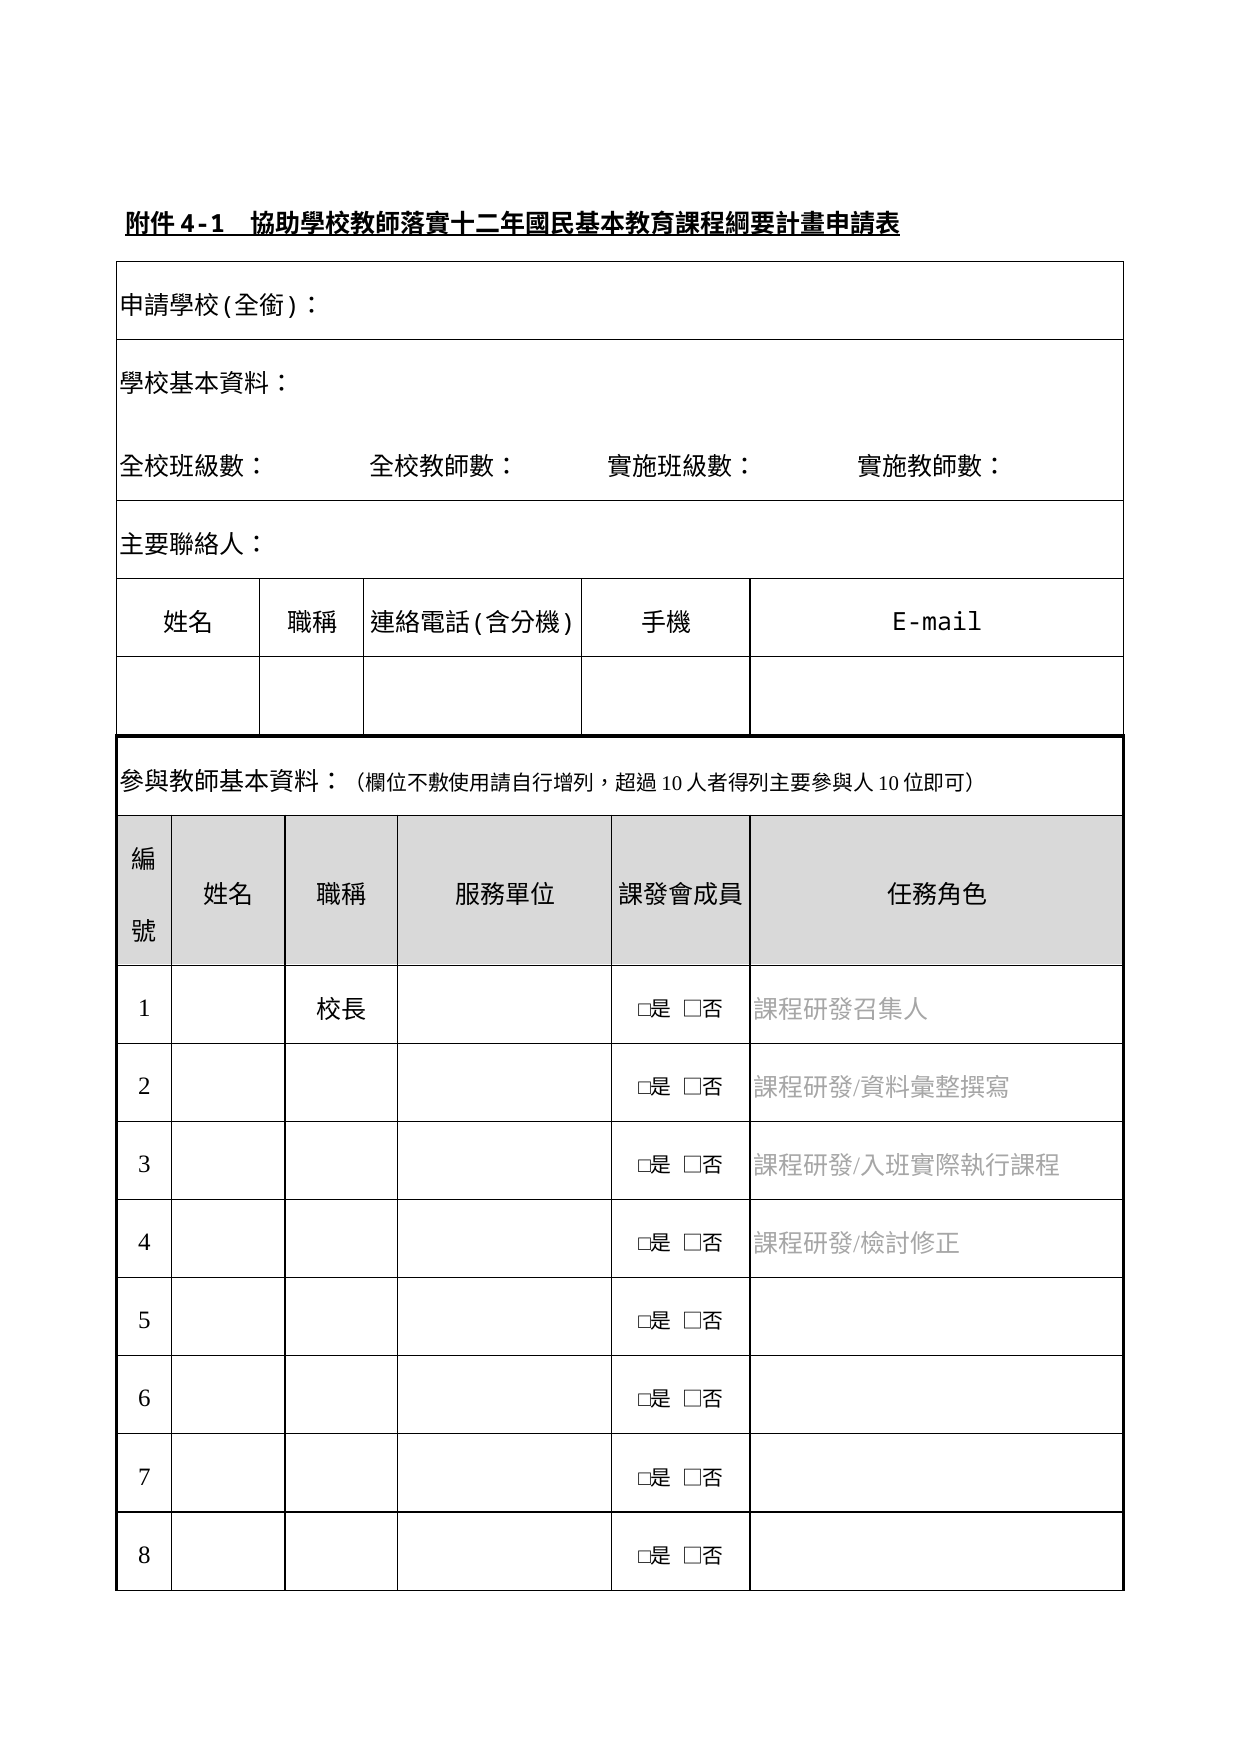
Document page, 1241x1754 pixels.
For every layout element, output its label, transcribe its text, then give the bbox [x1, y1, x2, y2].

table_cell [286, 1278, 397, 1355]
table_cell 8 [118, 1513, 171, 1589]
table_cell 姓名 [117, 579, 259, 656]
table_cell 課程研發/入班實際執行課程 [751, 1122, 1122, 1199]
table_cell [751, 657, 1123, 734]
table_cell [286, 1044, 397, 1121]
table_cell [286, 1200, 397, 1277]
table_cell □是 □否 [612, 1356, 749, 1433]
table_cell 姓名 [172, 816, 284, 964]
table_cell 編號 [118, 816, 171, 964]
table_cell [286, 1122, 397, 1199]
table_cell [172, 1044, 284, 1121]
table_cell [398, 1200, 611, 1277]
table_cell 4 [118, 1200, 171, 1277]
table_cell 1 [118, 966, 171, 1043]
table_cell 課發會成員 [612, 816, 749, 964]
table_cell 課程研發/資料彙整撰寫 [751, 1044, 1122, 1121]
text 附件4-1 協助學校教師落實十二年國民基本教育課程綱要計畫申請表 [125, 180, 1165, 242]
table_cell 手機 [582, 579, 749, 656]
table_cell 職稱 [286, 816, 397, 964]
table_cell [398, 966, 611, 1043]
table_cell [286, 1356, 397, 1433]
table_cell □是 □否 [612, 1200, 749, 1277]
table_cell □是 □否 [612, 1278, 749, 1355]
table_cell 連絡電話(含分機) [364, 579, 581, 656]
table_cell [172, 1200, 284, 1277]
table_cell [172, 1356, 284, 1433]
table_cell [398, 1356, 611, 1433]
table_cell 5 [118, 1278, 171, 1355]
table_cell [398, 1044, 611, 1121]
table_cell [117, 657, 259, 734]
table_cell [751, 1278, 1122, 1355]
table_cell 校長 [286, 966, 397, 1043]
table_cell 2 [118, 1044, 171, 1121]
table_cell 服務單位 [398, 816, 611, 964]
table_cell □是 □否 [612, 1122, 749, 1199]
table_cell [398, 1513, 611, 1589]
table_cell □是 □否 [612, 1434, 749, 1511]
table_cell [398, 1122, 611, 1199]
table_cell □是 □否 [612, 1513, 749, 1589]
table_cell [398, 1278, 611, 1355]
table_cell [286, 1434, 397, 1511]
table_cell 任務角色 [751, 816, 1122, 964]
table_cell [260, 657, 363, 734]
table_cell □是 □否 [612, 1044, 749, 1121]
table_cell E-mail [751, 579, 1123, 656]
table_cell 課程研發召集人 [751, 966, 1122, 1043]
table_cell 學校基本資料： 全校班級數： 全校教師數： 實施班級數： 實施教師數： [117, 340, 1123, 500]
table_cell [398, 1434, 611, 1511]
table_cell [172, 1278, 284, 1355]
table_cell [751, 1356, 1122, 1433]
table_cell 參與教師基本資料：（欄位不敷使用請自行增列，超過10人者得列主要參與人10位即可） [118, 738, 1122, 814]
table_cell [751, 1513, 1122, 1589]
table_cell [364, 657, 581, 734]
table_cell 主要聯絡人： [117, 501, 1123, 578]
table_cell 3 [118, 1122, 171, 1199]
table_cell □是 □否 [612, 966, 749, 1043]
table_cell [172, 966, 284, 1043]
table_cell 職稱 [260, 579, 363, 656]
table_cell 7 [118, 1434, 171, 1511]
table_header 申請學校(全銜)： [117, 262, 1123, 339]
table_cell 課程研發/檢討修正 [751, 1200, 1122, 1277]
table_cell [172, 1513, 284, 1589]
table_cell [172, 1122, 284, 1199]
table_cell [286, 1513, 397, 1589]
table_cell 6 [118, 1356, 171, 1433]
table_cell [582, 657, 749, 734]
table_cell [751, 1434, 1122, 1511]
table_cell [172, 1434, 284, 1511]
